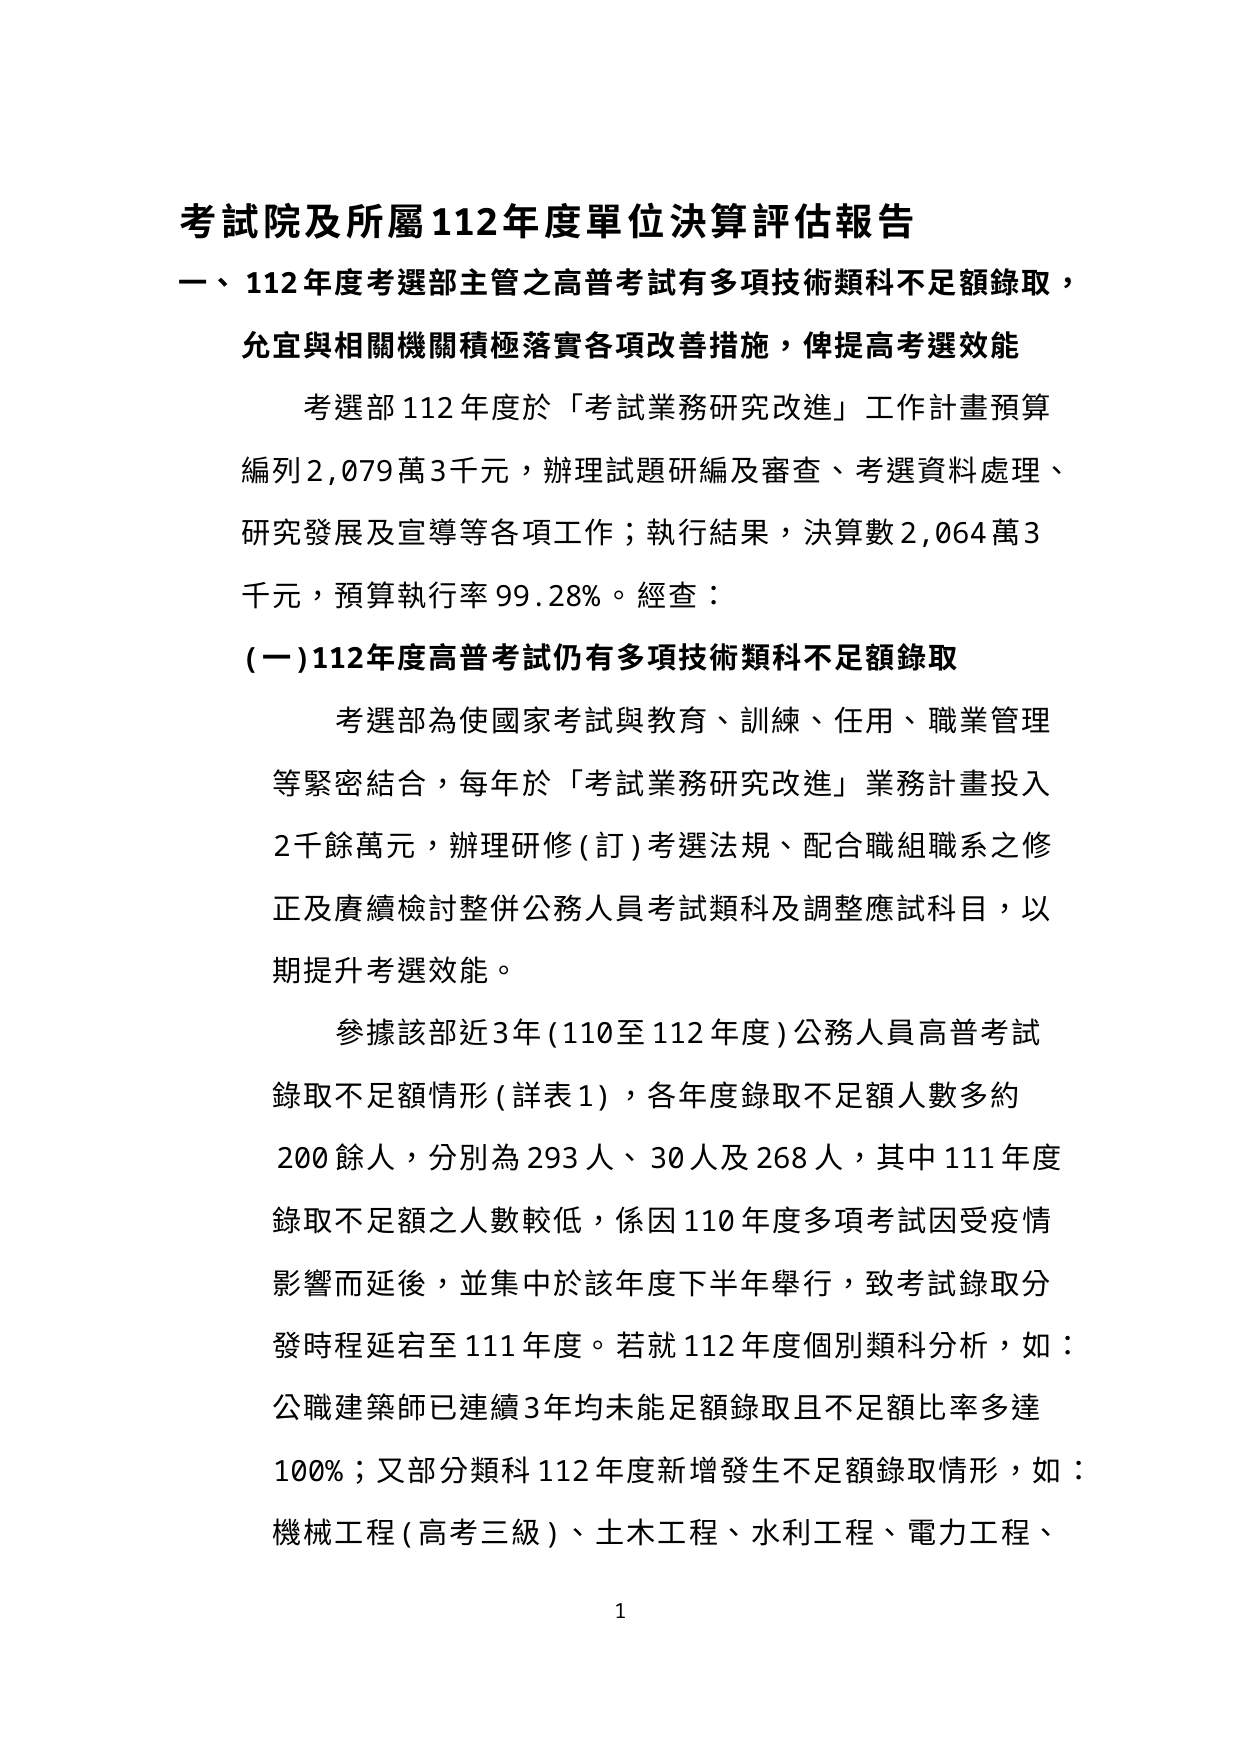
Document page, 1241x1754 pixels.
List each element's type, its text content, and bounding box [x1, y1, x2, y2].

text 考試院及所屬112年度單位決算評估報告 [177, 177, 1063, 240]
text 考選部112年度於「考試業務研究改進」工作計畫預算編列2,079萬3千元，辦理試題研編及審查、考選資料處理、研究發展及宣導等各項工作；執行結果，決算數2,064萬3千元，預算執行率99.28%。經查： [236, 365, 1063, 615]
text (一)112年度高普考試仍有多項技術類科不足額錄取 [236, 615, 1063, 677]
text 參據該部近3年(110至112年度)公務人員高普考試錄取不足額情形(詳表1)，各年度錄取不足額人數多約200餘人，分別為293人、30人及268人，其中111年度錄取不足額之人數較低，係因110年度多項考試因受疫情影響而延後，並集中於該年度下半年舉行，致考試錄取分發時程延宕至111年度。若就112年度個別類科分析，如：公職建築師已連續3年均未能足額錄取且不足額比率多達100%；又部分類科112年度新增發生不足額錄取情形，如：機械工程(高考三級)、土木工程、水利工程、電力工程、藥事、建築工程(普通考試)、電信工程(普通考試)等類科，112年度高普考試計設149類科，不足額錄取總計有20類科，占比13.42%，均屬技術類科，不足額錄取人數達268人，占各該類科需用人數916人之29.26%，恐對用人機關之人力需求或運用調派造成影響。 [266, 990, 1063, 1552]
text 一、112年度考選部主管之高普考試有多項技術類科不足額錄取，允宜與相關機關積極落實各項改善措施，俾提高考選效能 [177, 240, 1063, 365]
text 考選部為使國家考試與教育、訓練、任用、職業管理等緊密結合，每年於「考試業務研究改進」業務計畫投入2千餘萬元，辦理研修(訂)考選法規、配合職組職系之修正及賡續檢討整併公務人員考試類科及調整應試科目，以期提升考選效能。 [266, 677, 1063, 990]
